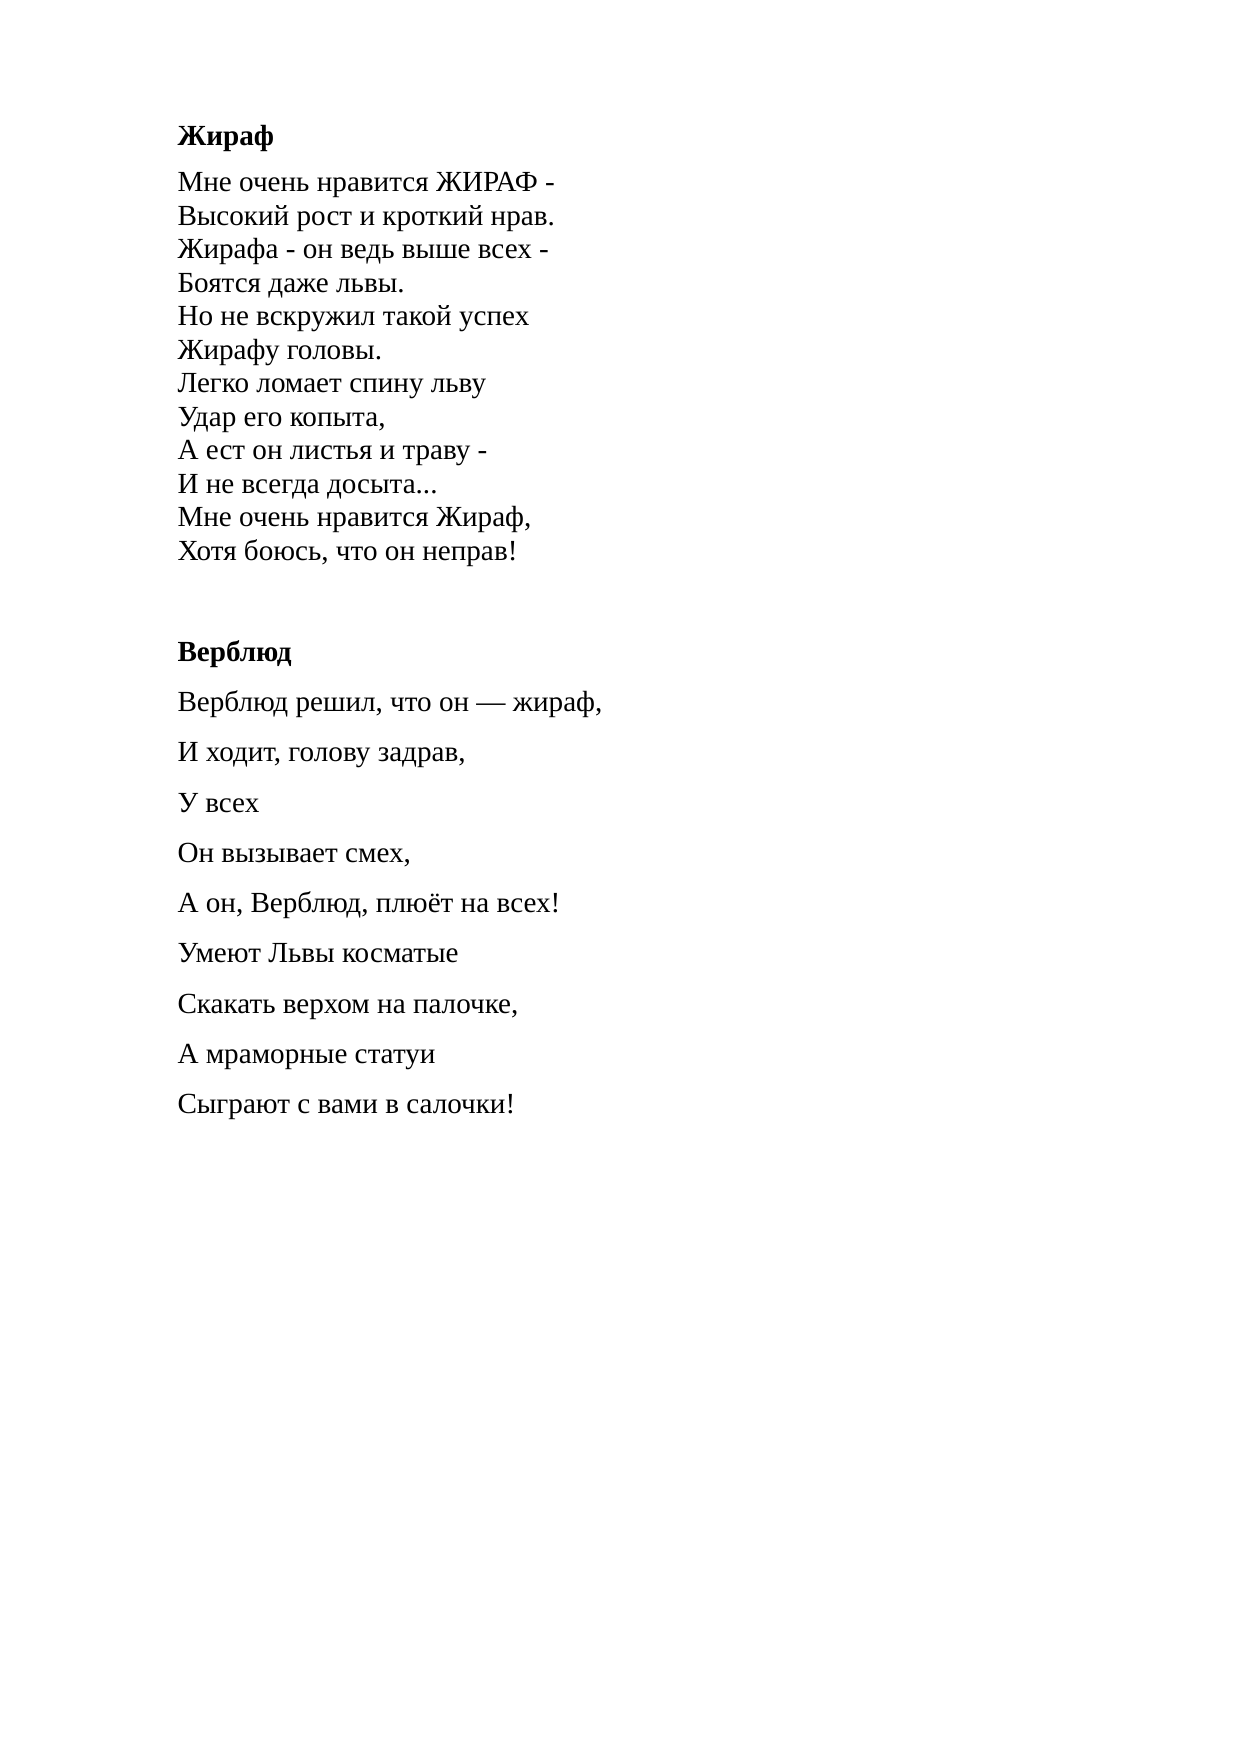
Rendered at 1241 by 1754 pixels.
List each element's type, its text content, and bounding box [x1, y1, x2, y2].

text Верблюд [177, 634, 1152, 667]
text А мраморные статуи [177, 1036, 1152, 1070]
text Мне очень нравится ЖИРАФ - Высокий рост и кроткий нрав. Жирафа - он ведь выше всех - Боятся даже львы. Но не вскружил такой успех Жирафу головы. Легко ломает спину льву Удар его копыта, А ест он листья и траву - И не всегда досыта... Мне очень нравится Жираф, Хотя боюсь, что он неправ! [177, 164, 1152, 567]
text Сыграют с вами в салочки! [177, 1087, 1152, 1120]
text Он вызывает смех, [177, 835, 1152, 868]
text Жираф [177, 118, 1152, 152]
text Умеют Львы косматые [177, 936, 1152, 969]
text А он, Верблюд, плюёт на всех! [177, 885, 1152, 919]
text У всех [177, 785, 1152, 818]
text Верблюд решил, что он — жираф, [177, 684, 1152, 718]
text И ходит, голову задрав, [177, 734, 1152, 768]
text Скакать верхом на палочке, [177, 986, 1152, 1019]
